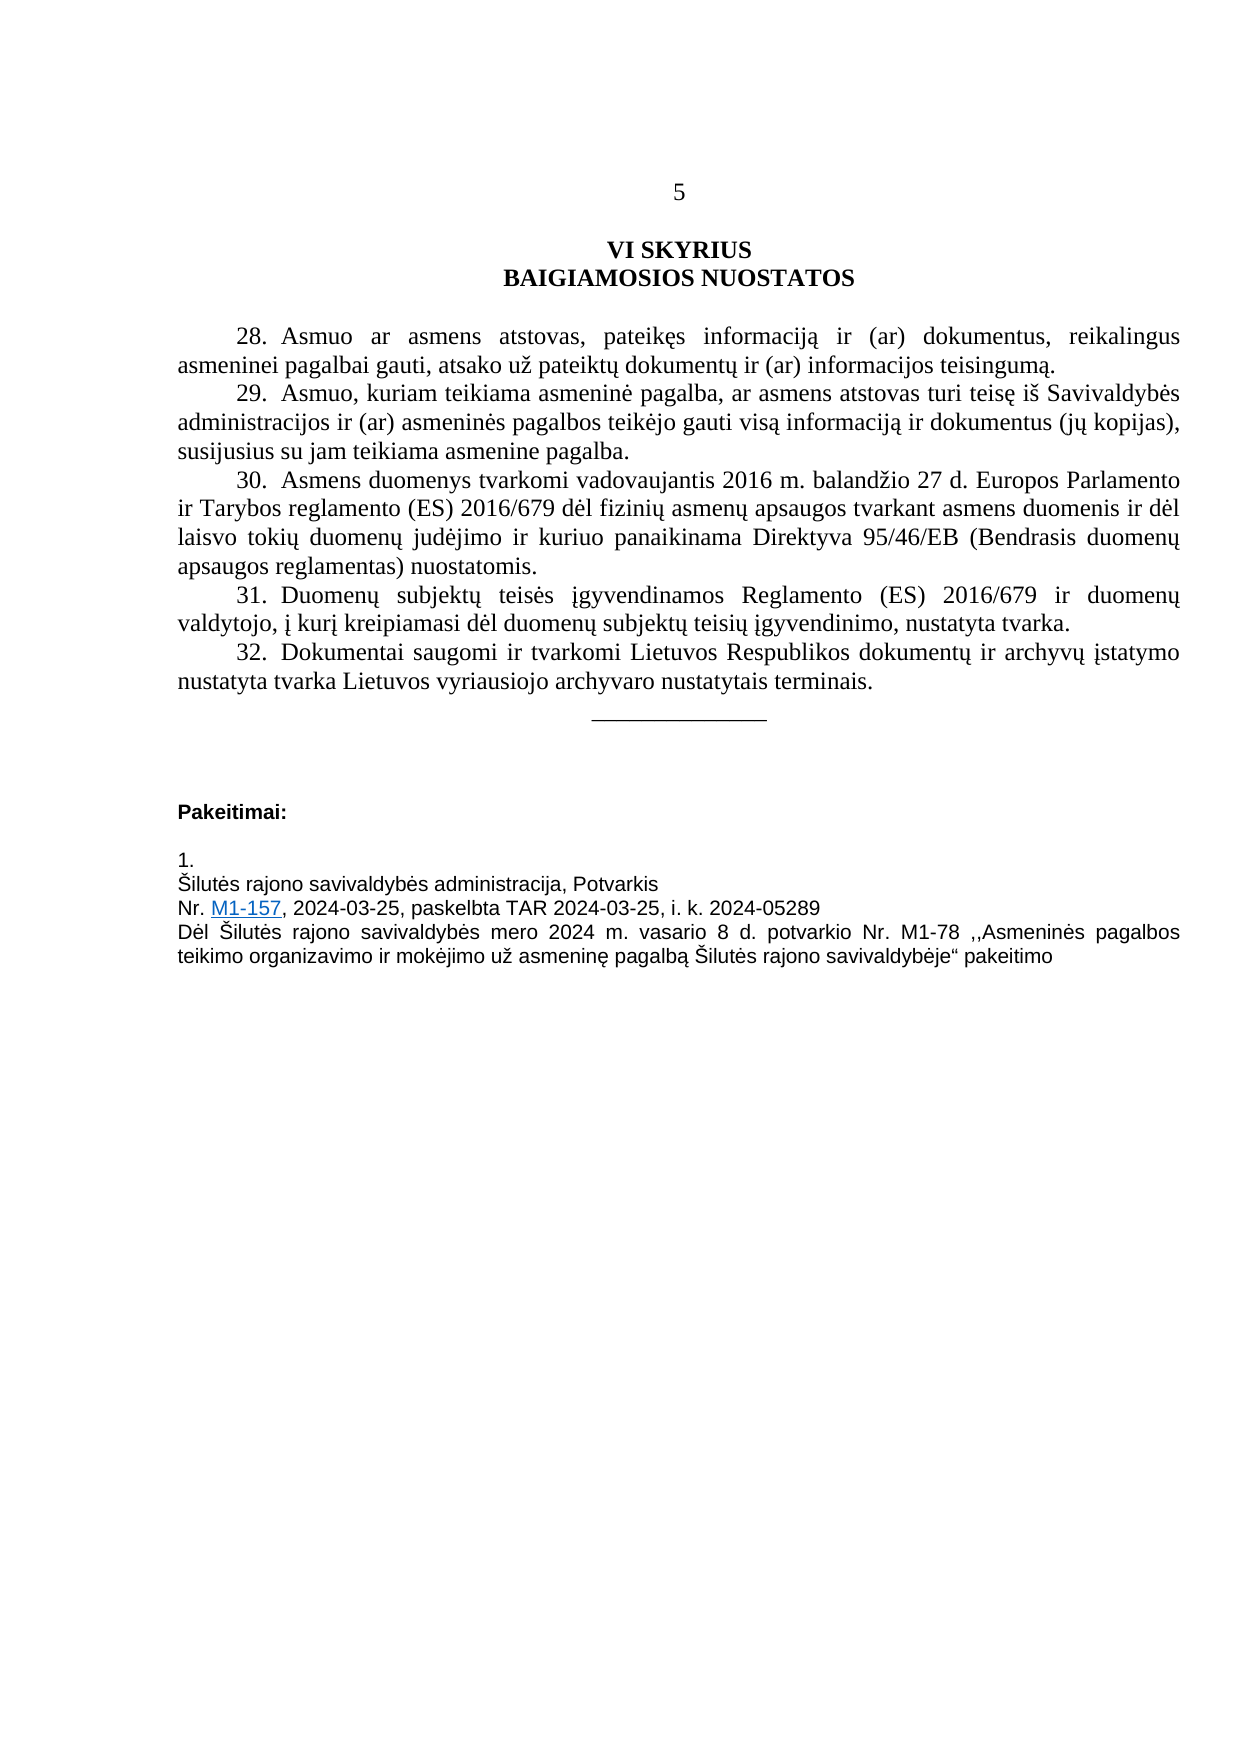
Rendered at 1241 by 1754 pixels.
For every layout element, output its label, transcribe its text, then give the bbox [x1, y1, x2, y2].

text 28. Asmuo ar asmens atstovas, pateikęs informaciją ir (ar) dokumentus, reikalingus asmeninei pagalbai gauti, atsako už pateiktų dokumentų ir (ar) informacijos teisingumą. [177, 321, 1181, 378]
text 29. Asmuo, kuriam teikiama asmeninė pagalba, ar asmens atstovas turi teisę iš Savivaldybės administracijos ir (ar) asmeninės pagalbos teikėjo gauti visą informaciją ir dokumentus (jų kopijas), susijusius su jam teikiama asmenine pagalba. [177, 378, 1181, 465]
text Nr. M1-157, 2024-03-25, paskelbta TAR 2024-03-25, i. k. 2024-05289 [177, 896, 1181, 920]
text Pakeitimai: [177, 800, 1181, 824]
text ______________ [177, 695, 1181, 723]
text BAIGIAMOSIOS NUOSTATOS [177, 263, 1181, 292]
text 1. [177, 848, 1181, 872]
text 31. Duomenų subjektų teisės įgyvendinamos Reglamento (ES) 2016/679 ir duomenų valdytojo, į kurį kreipiamasi dėl duomenų subjektų teisių įgyvendinimo, nustatyta tvarka. [177, 580, 1181, 637]
text 30. Asmens duomenys tvarkomi vadovaujantis 2016 m. balandžio 27 d. Europos Parlamento ir Tarybos reglamento (ES) 2016/679 dėl fizinių asmenų apsaugos tvarkant asmens duomenis ir dėl laisvo tokių duomenų judėjimo ir kuriuo panaikinama Direktyva 95/46/EB (Bendrasis duomenų apsaugos reglamentas) nuostatomis. [177, 465, 1181, 580]
text Šilutės rajono savivaldybės administracija, Potvarkis [177, 872, 1181, 896]
text 32. Dokumentai saugomi ir tvarkomi Lietuvos Respublikos dokumentų ir archyvų įstatymo nustatyta tvarka Lietuvos vyriausiojo archyvaro nustatytais terminais. [177, 637, 1181, 695]
text VI SKYRIUS [177, 235, 1181, 263]
text Dėl Šilutės rajono savivaldybės mero 2024 m. vasario 8 d. potvarkio Nr. M1-78 ,,Asmeninės pagalbos teikimo organizavimo ir mokėjimo už asmeninę pagalbą Šilutės rajono savivaldybėje“ pakeitimo [177, 920, 1181, 968]
